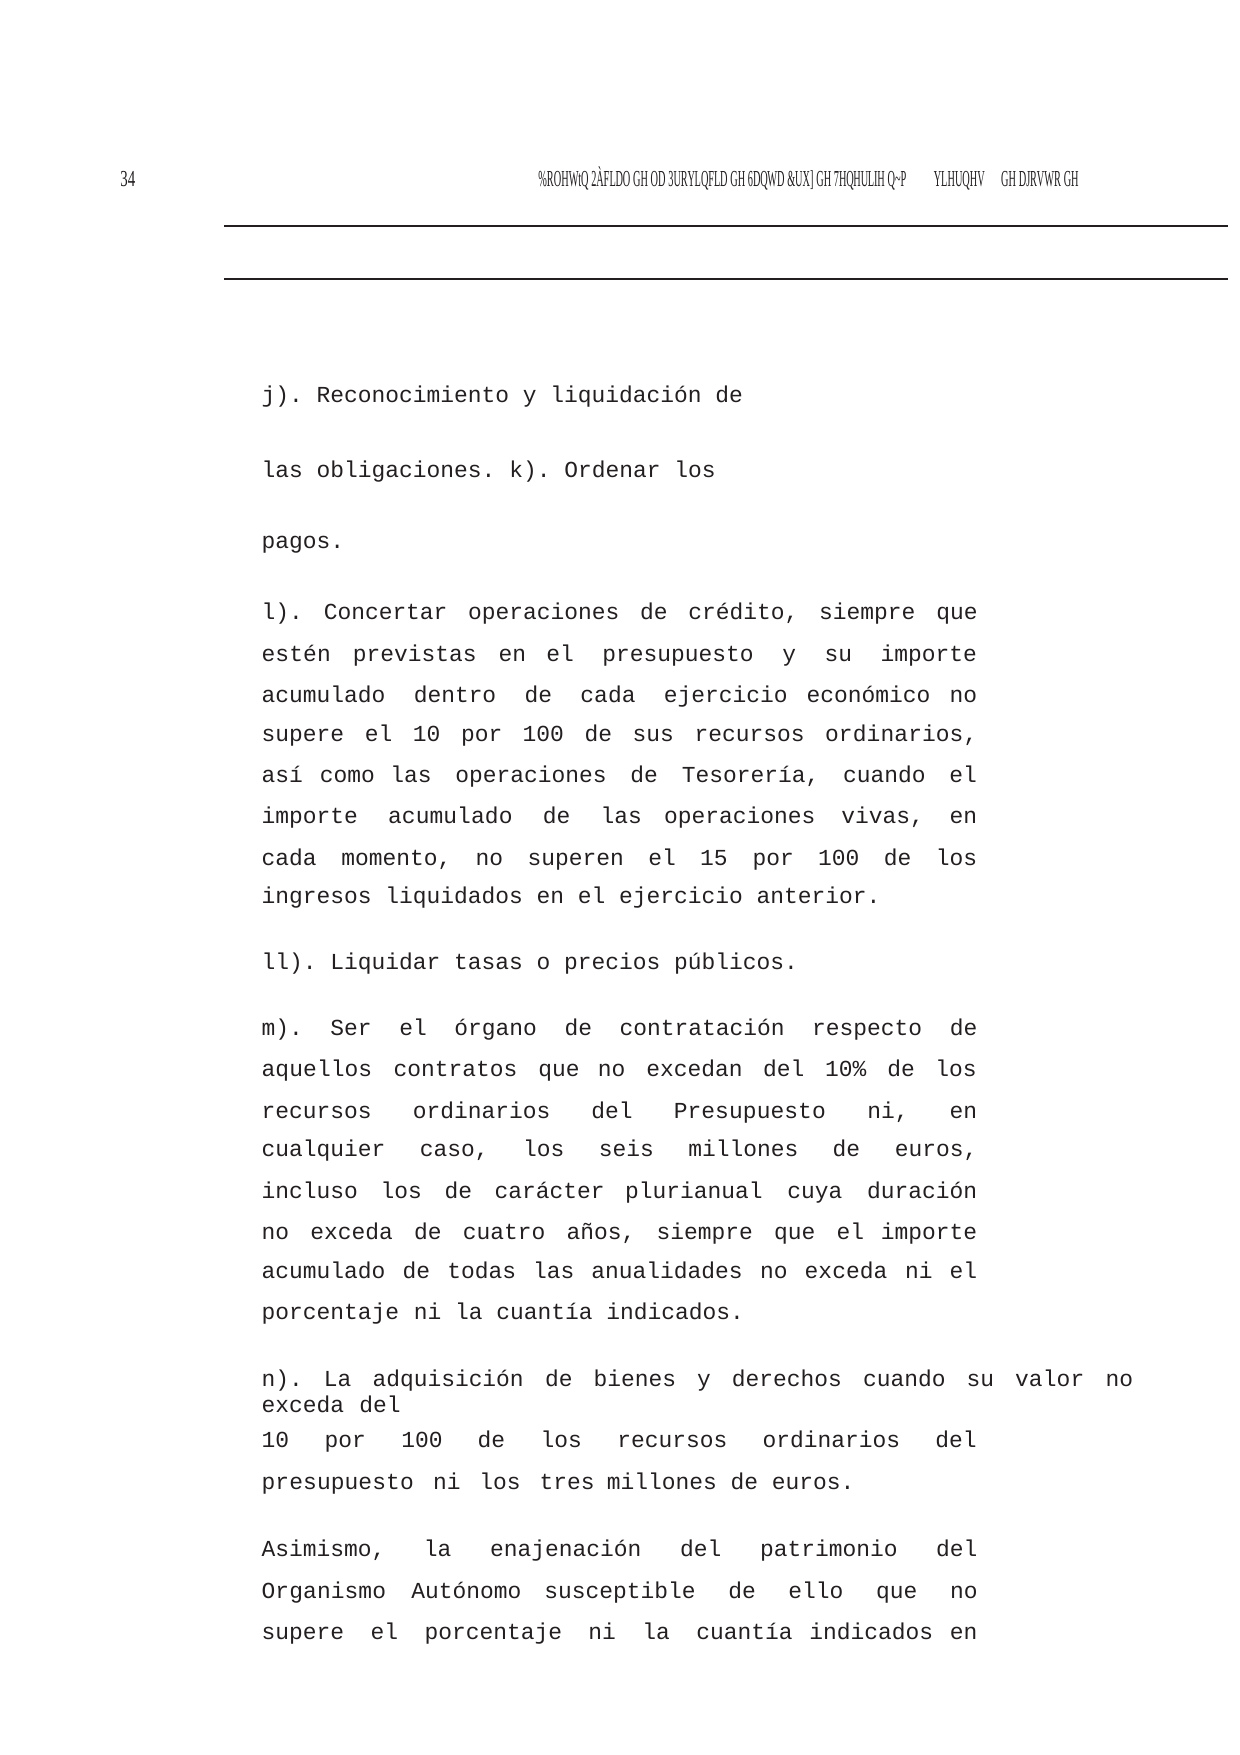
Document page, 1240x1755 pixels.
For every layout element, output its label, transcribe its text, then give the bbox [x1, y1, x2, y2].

text 10 por 100 de los recursos ordinarios del presupuesto ni los tres millones de euros. [261, 1429, 977, 1497]
text l). Concertar operaciones de crédito, siempre que estén previstas en el presupuesto y su importe acumulado dentro de cada ejercicio económico no supere el 10 por 100 de sus recursos ordinarios, así como las operaciones de Tesorería, cuando el importe acumulado de las operaciones vivas, en cada momento, no superen el 15 por 100 de los ingresos liquidados en el ejercicio anterior. [261, 601, 977, 911]
text m). Ser el órgano de contratación respecto de aquellos contratos que no excedan del 10% de los recursos ordinarios del Presupuesto ni, en cualquier caso, los seis millones de euros, incluso los de carácter plurianual cuya duración no exceda de cuatro años, siempre que el importe acumulado de todas las anualidades no exceda ni el porcentaje ni la cuantía indicados. [261, 1016, 977, 1327]
text j). Reconocimiento y liquidación de las obligaciones. k). Ordenar los pagos. [261, 384, 797, 555]
text ll). Liquidar tasas o precios públicos. [261, 951, 1133, 977]
text Asimismo, la enajenación del patrimonio del Organismo Autónomo susceptible de ello que no supere el porcentaje ni la cuantía indicados en [261, 1537, 977, 1647]
text n). La adquisición de bienes y derechos cuando su valor no exceda del [261, 1368, 1133, 1419]
